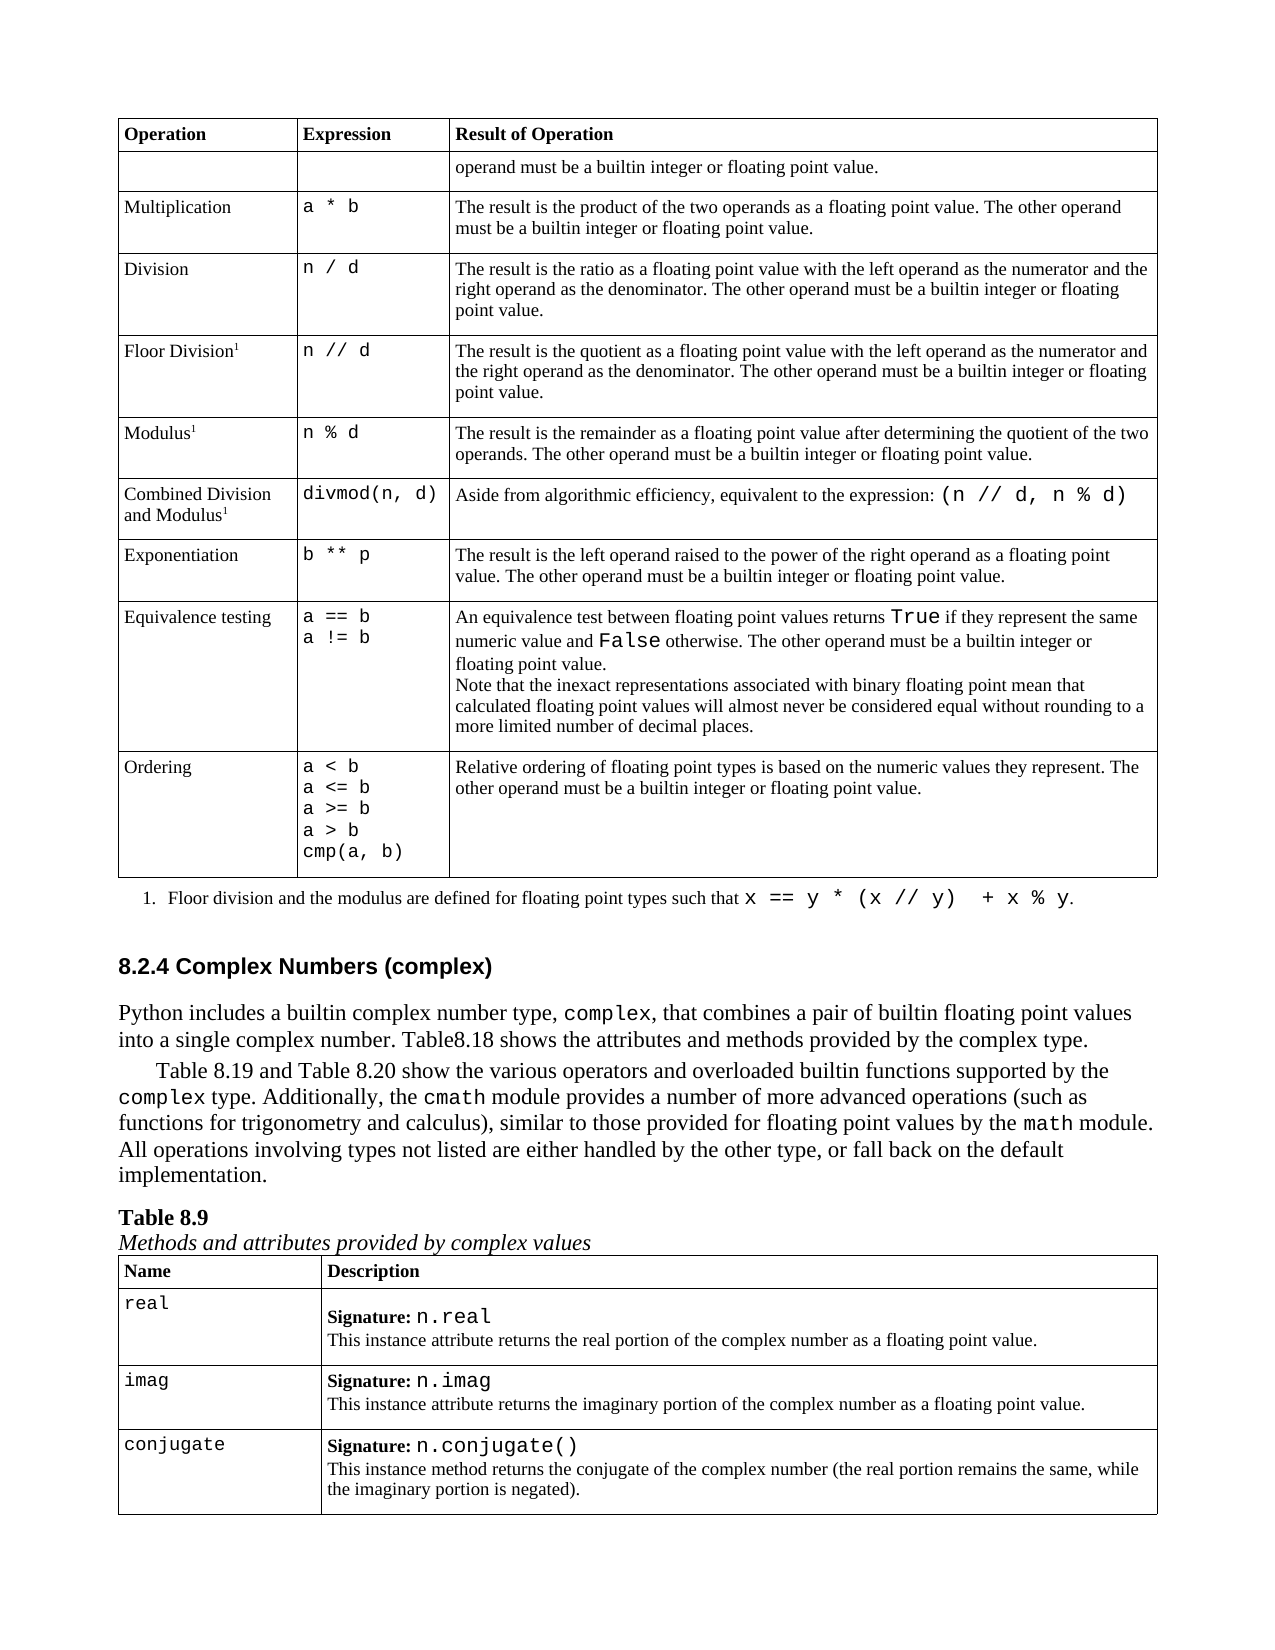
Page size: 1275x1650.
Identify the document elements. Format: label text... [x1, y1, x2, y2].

table_cell The result is the quotient as a floating point value with the left operand as the numerator and the right operand as the denominator. The other operand must be a builtin integer or floating point value. [450, 336, 1157, 417]
text 1. Floor division and the modulus are defined for floating point types such that x == y * (x // y) + x % y. [142, 883, 1157, 910]
text Table 8.19 and Table 8.20 show the various operators and overloaded builtin functions supported by the complex type. Additionally, the cmath module provides a number of more advanced operations (such as functions for trigonometry and calculus), similar to those provided for floating point values by the math module. All operations involving types not listed are either handled by the other type, or fall back on the default implementation. [118, 1058, 1157, 1188]
table_cell Exponentiation [119, 540, 297, 601]
table_cell [298, 152, 449, 191]
table_cell The result is the product of the two operands as a floating point value. The other operand must be a builtin integer or floating point value. [450, 192, 1157, 252]
table_cell n % d [298, 418, 449, 478]
table_cell imag [119, 1366, 321, 1429]
table_cell Floor Division1 [119, 336, 297, 417]
table_header Operation [119, 119, 297, 151]
text Python includes a builtin complex number type, complex, that combines a pair of builtin floating point values into a single complex number. Table8.18 shows the attributes and methods provided by the complex type. [118, 1000, 1157, 1052]
table_cell Relative ordering of floating point types is based on the numeric values they represent. The other operand must be a builtin integer or floating point value. [450, 752, 1157, 877]
table_cell n / d [298, 254, 449, 334]
table_cell The result is the left operand raised to the power of the right operand as a floating point value. The other operand must be a builtin integer or floating point value. [450, 540, 1157, 601]
table_header Description [322, 1256, 1157, 1288]
table_cell [119, 152, 297, 191]
table_cell b ** p [298, 540, 449, 601]
table_cell An equivalence test between floating point values returns True if they represent the same numeric value and False otherwise. The other operand must be a builtin integer or floating point value. Note that the inexact representations associated with binary floating point mean that calculated floating point values will almost never be considered equal without rounding to a more limited number of decimal places. [450, 602, 1157, 751]
table_cell Signature: n.imag This instance attribute returns the imaginary portion of the complex number as a floating point value. [322, 1366, 1157, 1429]
text Methods and attributes provided by complex values [118, 1230, 1157, 1255]
table_cell Aside from algorithmic efficiency, equivalent to the expression: (n // d, n % d) [450, 479, 1157, 539]
table_cell Signature: n.real This instance attribute returns the real portion of the complex number as a floating point value. [322, 1289, 1157, 1364]
table_cell Ordering [119, 752, 297, 877]
table_cell a * b [298, 192, 449, 252]
table_header Name [119, 1256, 321, 1288]
table_cell conjugate [119, 1430, 321, 1514]
table_cell real [119, 1289, 321, 1364]
table_cell Combined Division and Modulus1 [119, 479, 297, 539]
table_cell The result is the remainder as a floating point value after determining the quotient of the two operands. The other operand must be a builtin integer or floating point value. [450, 418, 1157, 478]
table_cell Equivalence testing [119, 602, 297, 751]
table_cell n // d [298, 336, 449, 417]
table_cell Modulus1 [119, 418, 297, 478]
text Table 8.9 [118, 1204, 1157, 1230]
table_cell operand must be a builtin integer or floating point value. [450, 152, 1157, 191]
table_cell divmod(n, d) [298, 479, 449, 539]
table_cell Division [119, 254, 297, 334]
table_cell The result is the ratio as a floating point value with the left operand as the numerator and the right operand as the denominator. The other operand must be a builtin integer or floating point value. [450, 254, 1157, 334]
table_cell Multiplication [119, 192, 297, 252]
table_header Expression [298, 119, 449, 151]
table_cell a < b a <= b a >= b a > b cmp(a, b) [298, 752, 449, 877]
table_header Result of Operation [450, 119, 1157, 151]
subtitle 8.2.4 Complex Numbers (complex) [118, 948, 1157, 979]
table_cell a == b a != b [298, 602, 449, 751]
table_cell Signature: n.conjugate() This instance method returns the conjugate of the complex number (the real portion remains the same, while the imaginary portion is negated). [322, 1430, 1157, 1514]
